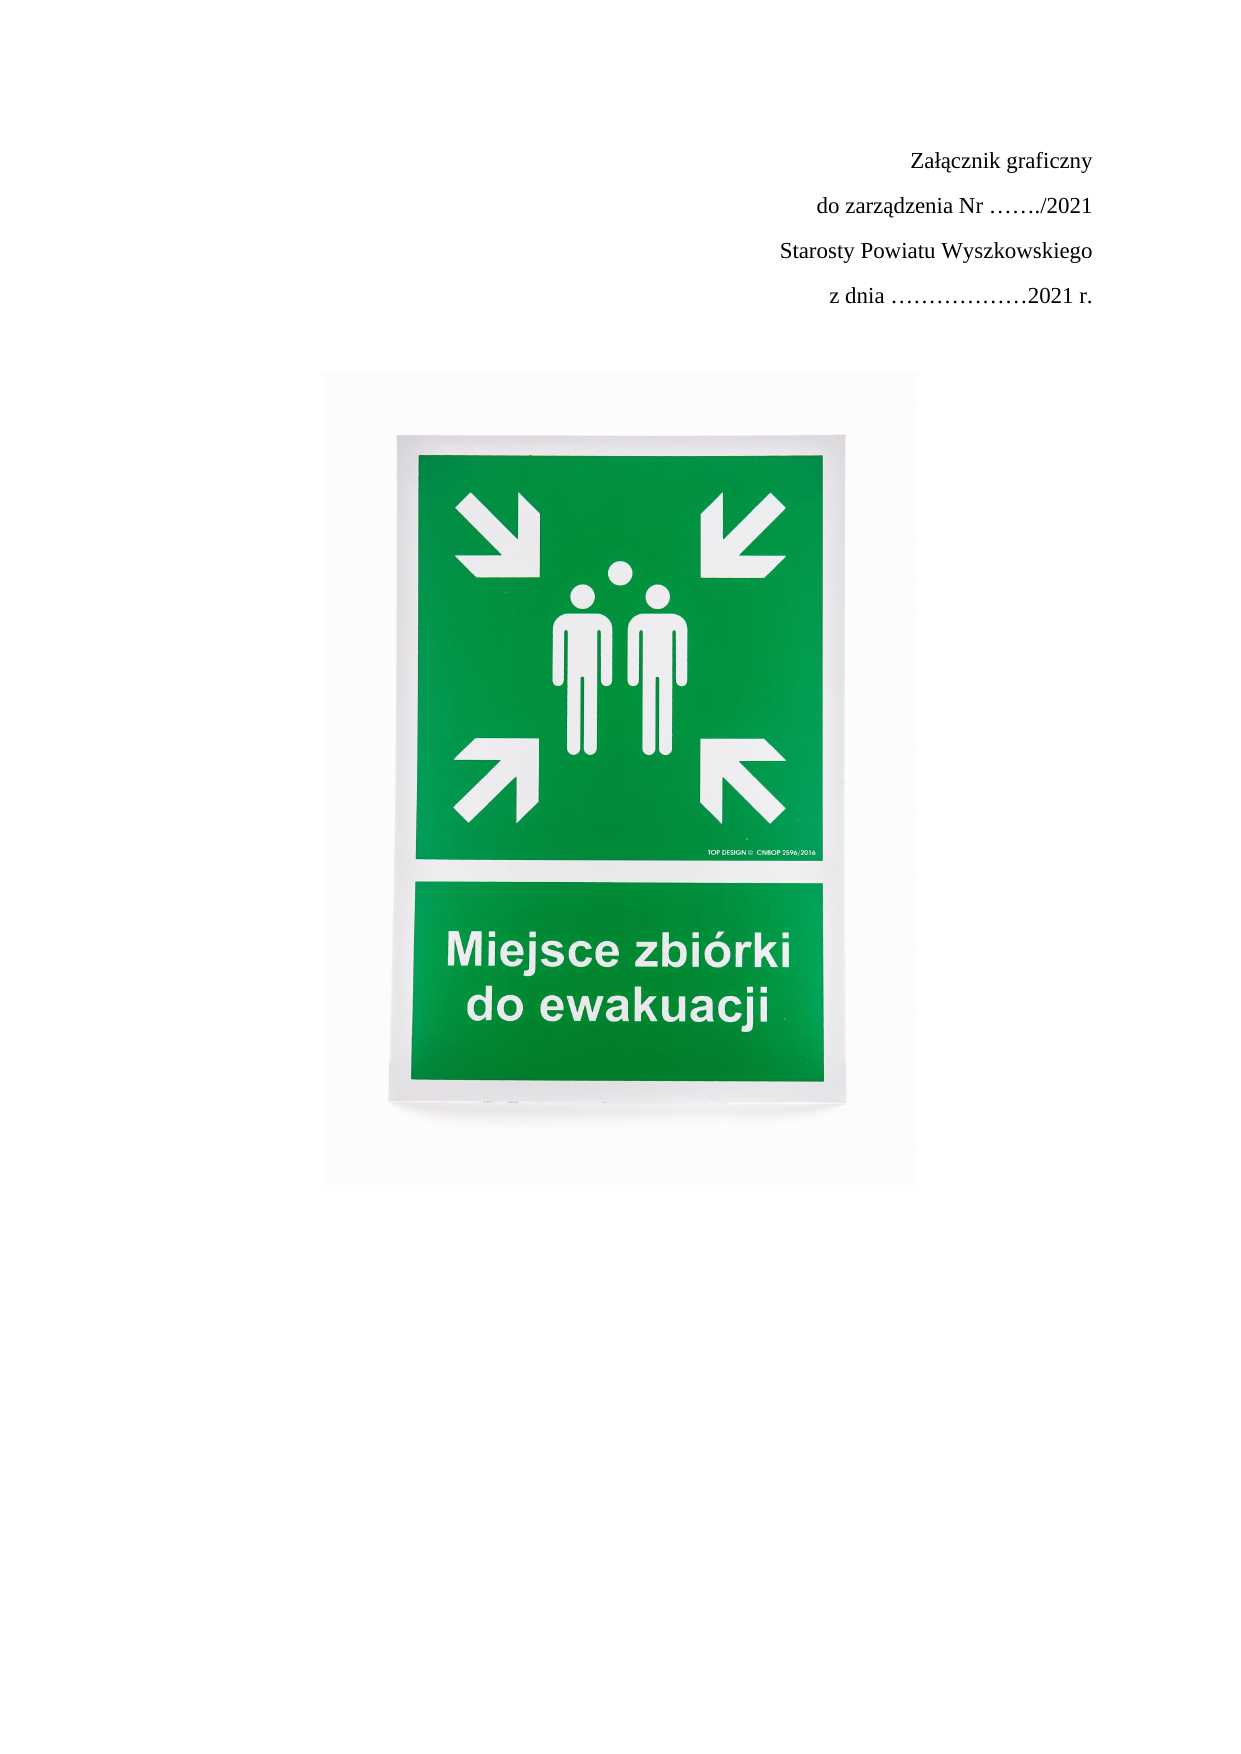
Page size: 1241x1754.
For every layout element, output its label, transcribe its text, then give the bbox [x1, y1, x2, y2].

text Starosty Powiatu Wyszkowskiego [148, 237, 1093, 263]
text do zarządzenia Nr ……./2021 [148, 192, 1093, 219]
text z dnia ………………2021 r. [148, 282, 1093, 308]
text Załącznik graficzny [148, 148, 1093, 174]
